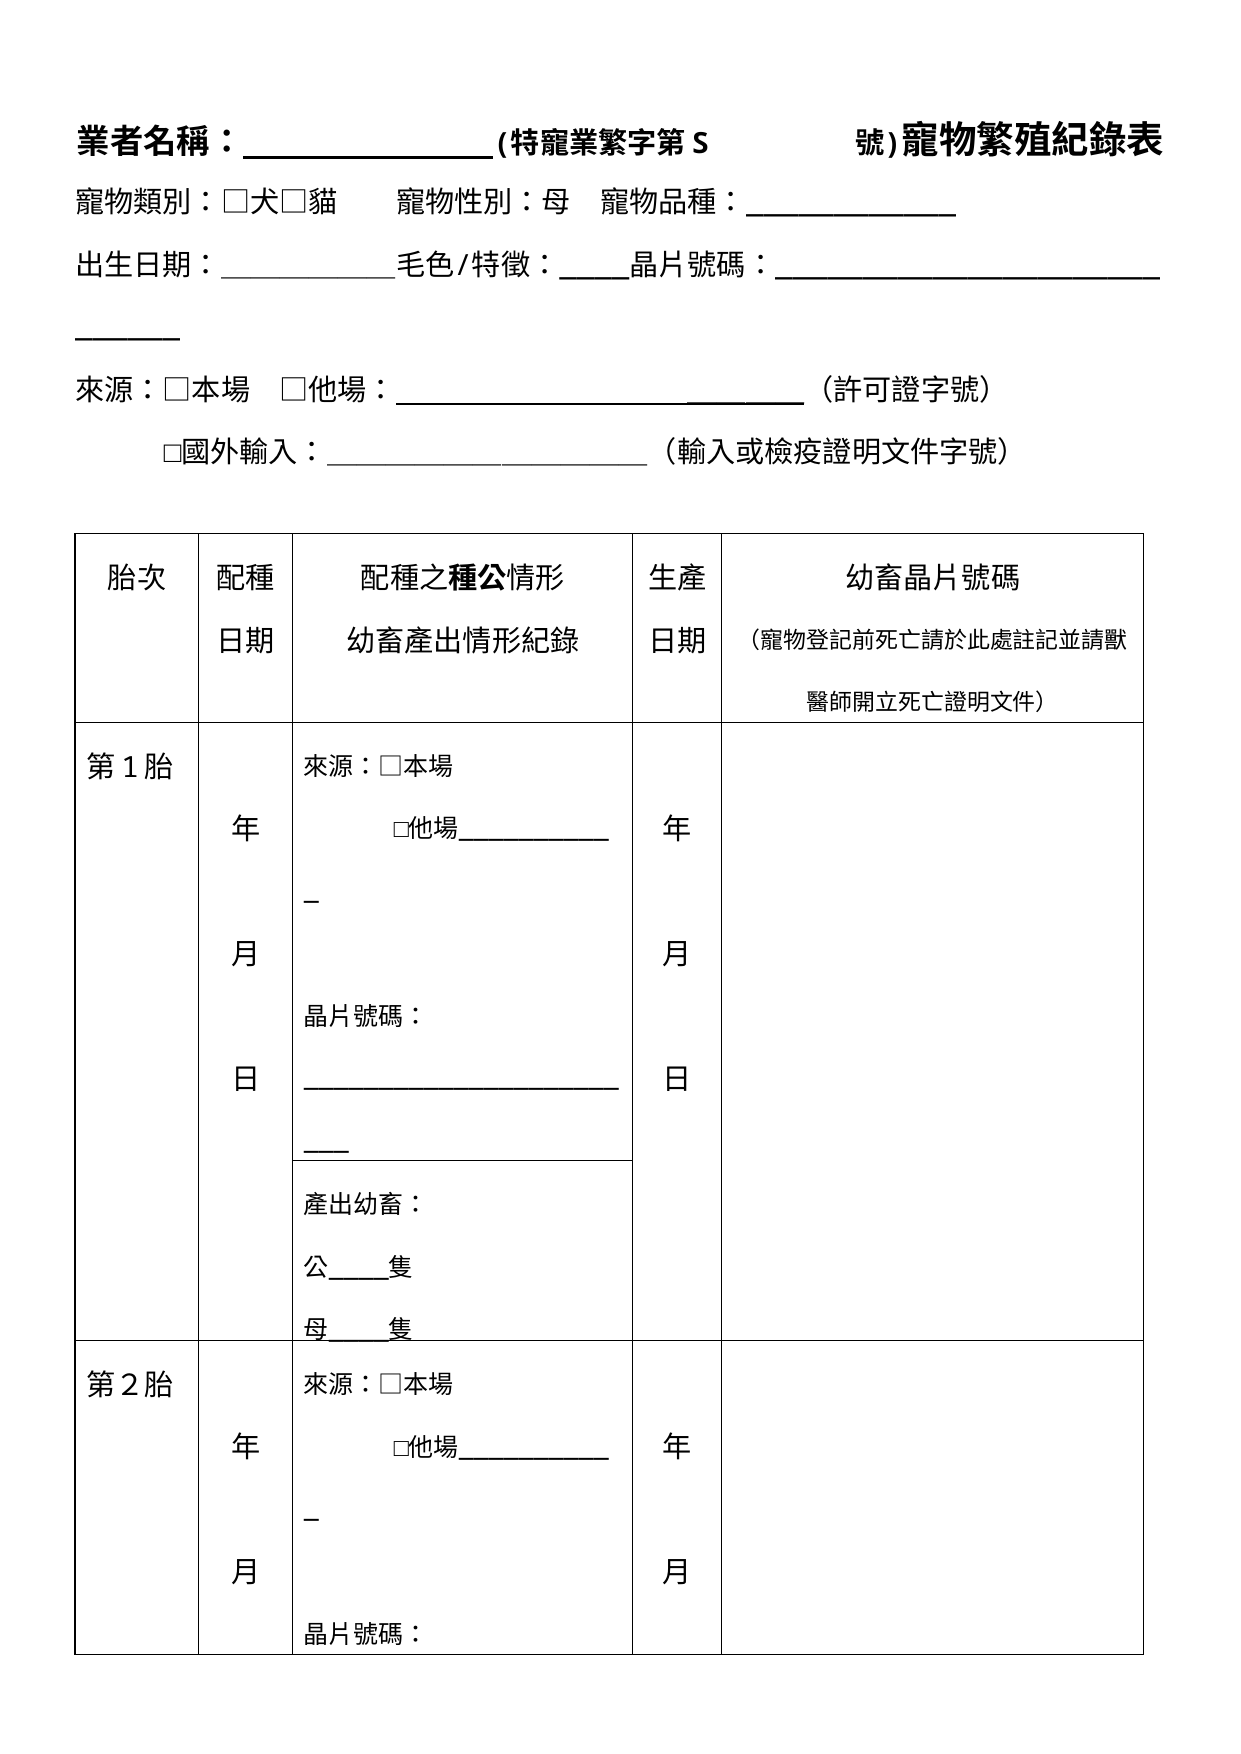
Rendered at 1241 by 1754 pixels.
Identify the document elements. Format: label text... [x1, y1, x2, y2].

text 出生日期：＿＿＿＿＿＿毛色/特徵：____晶片號碼：____________________________ [75, 221, 1165, 346]
table_cell 年 月 日 [199, 723, 292, 1340]
table_cell 產出幼畜： 公____隻 母____隻 共計____隻 [293, 1161, 632, 1340]
table_cell 年 月 日 [633, 723, 721, 1340]
table_cell 第２胎 [76, 1341, 198, 1653]
text 來源：□本場 □他場： ＿＿＿＿（許可證字號） [75, 346, 1165, 408]
text 寵物類別：□犬□貓 寵物性別：母 寵物品種：____________ [75, 158, 1165, 221]
table_header 配種 日期 [199, 534, 292, 722]
table_cell 來源：□本場 □他場___________ 晶片號碼： ________________________ [293, 723, 632, 1160]
table_cell 年 月 [199, 1341, 292, 1653]
table_cell 第1胎 [76, 723, 198, 1340]
table_cell [722, 723, 1143, 1340]
table_cell 年 月 [633, 1341, 721, 1653]
table_header 配種之種公情形 幼畜產出情形紀錄 [293, 534, 632, 722]
table_cell 來源：□本場 □他場___________ 晶片號碼： [293, 1341, 632, 1653]
table_cell [722, 1341, 1143, 1653]
table_header 幼畜晶片號碼 （寵物登記前死亡請於此處註記並請獸醫師開立死亡證明文件） [722, 534, 1143, 722]
table_header 生產 日期 [633, 534, 721, 722]
text □國外輸入：＿＿＿＿＿＿＿＿＿＿＿（輸入或檢疫證明文件字號） [163, 408, 1165, 471]
text 業者名稱： (特寵業繁字第S 號)寵物繁殖紀錄表 [75, 96, 1165, 158]
table_header 胎次 [76, 534, 198, 722]
